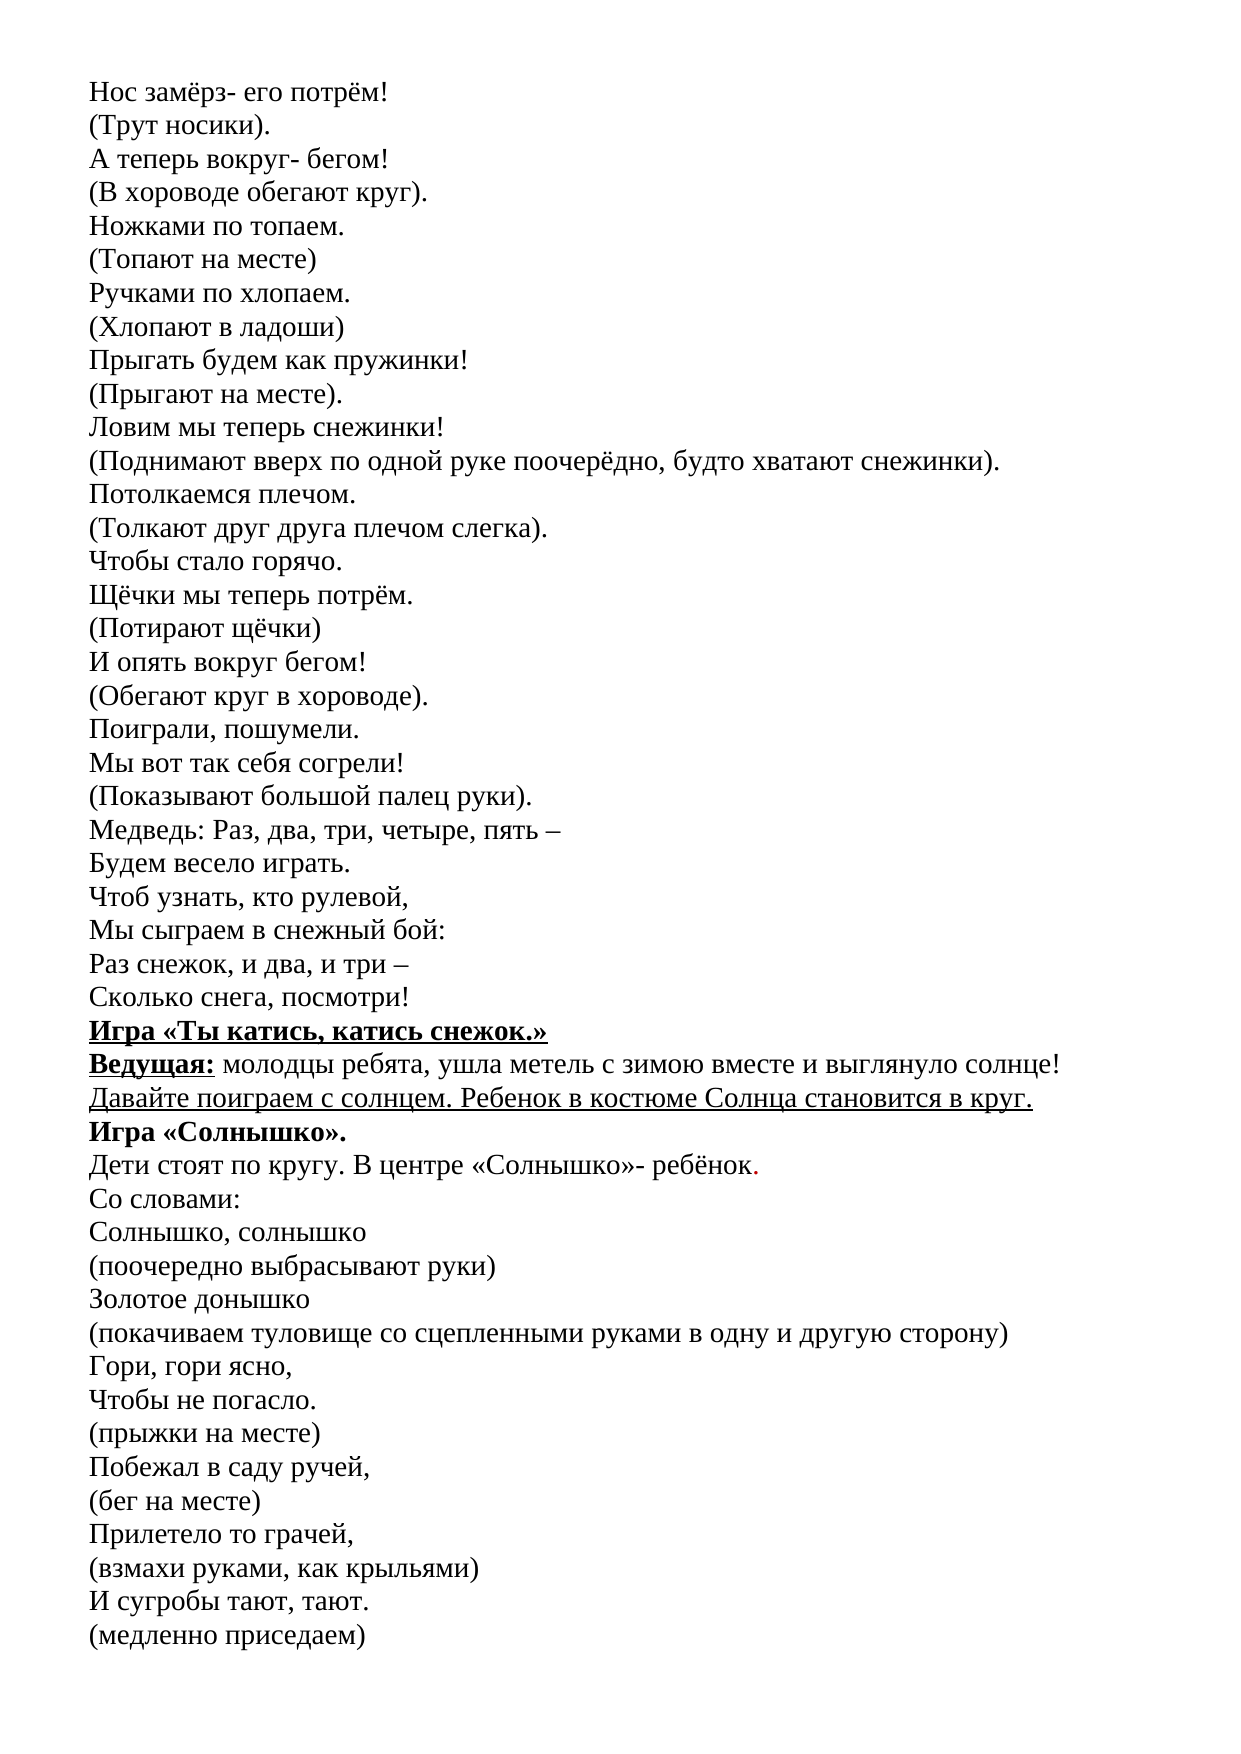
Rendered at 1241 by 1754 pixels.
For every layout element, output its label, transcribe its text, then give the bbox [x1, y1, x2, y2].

text Щёчки мы теперь потрём. [88, 577, 1063, 611]
text (взмахи руками, как крыльями) [88, 1550, 1063, 1583]
text (медленно приседаем) [88, 1617, 1063, 1650]
text Дети стоят по кругу. В центре «Солнышко»- ребёнок. [88, 1147, 1063, 1181]
text Солнышко, солнышко [88, 1214, 1063, 1248]
text Мы вот так себя согрели! [88, 745, 1063, 778]
text А теперь вокруг- бегом! [88, 141, 1063, 174]
text Чтобы стало горячо. [88, 543, 1063, 577]
text И опять вокруг бегом! [88, 644, 1063, 678]
text Прыгать будем как пружинки! [88, 342, 1063, 376]
text Чтобы не погасло. [88, 1382, 1063, 1416]
text И сугробы тают, тают. [88, 1583, 1063, 1617]
text Нос замёрз- его потрём! [88, 74, 1063, 107]
text (покачиваем туловище со сцепленными руками в одну и другую сторону) [88, 1315, 1063, 1348]
text Со словами: [88, 1181, 1063, 1214]
text (Хлопают в ладоши) [88, 309, 1063, 342]
text Ведущая: молодцы ребята, ушла метель с зимою вместе и выглянуло солнце! [88, 1047, 1063, 1080]
text Медведь: Раз, два, три, четыре, пять – Будем весело играть. Чтоб узнать, кто рулевой, Мы сыграем в снежный бой: Раз снежок, и два, и три – Сколько снега, посмотри! [88, 812, 1063, 1013]
text Побежал в саду ручей, [88, 1449, 1063, 1483]
text Ручками по хлопаем. [88, 275, 1063, 309]
text Ножками по топаем. [88, 208, 1063, 242]
text Ловим мы теперь снежинки! [88, 409, 1063, 443]
text Гори, гори ясно, [88, 1348, 1063, 1382]
text (Показывают большой палец руки). [88, 778, 1063, 812]
text (В хороводе обегают круг). [88, 174, 1063, 208]
text (Трут носики). [88, 107, 1063, 141]
text Давайте поиграем с солнцем. Ребенок в костюме Солнца становится в круг. [88, 1080, 1063, 1114]
text (Поднимают вверх по одной руке поочерёдно, будто хватают снежинки). [88, 443, 1063, 476]
text Игра «Солнышко». [88, 1114, 1063, 1147]
text (Толкают друг друга плечом слегка). [88, 510, 1063, 543]
text (Потирают щёчки) [88, 611, 1063, 644]
text (прыжки на месте) [88, 1416, 1063, 1449]
text (Прыгают на месте). [88, 376, 1063, 409]
text Потолкаемся плечом. [88, 476, 1063, 510]
text Золотое донышко [88, 1281, 1063, 1315]
text (бег на месте) [88, 1483, 1063, 1516]
text (Обегают круг в хороводе). [88, 678, 1063, 711]
text (поочередно выбрасывают руки) [88, 1248, 1063, 1281]
text Игра «Ты катись, катись снежок.» [88, 1013, 1063, 1047]
text (Топают на месте) [88, 242, 1063, 275]
text Прилетело то грачей, [88, 1516, 1063, 1550]
text Поиграли, пошумели. [88, 711, 1063, 745]
